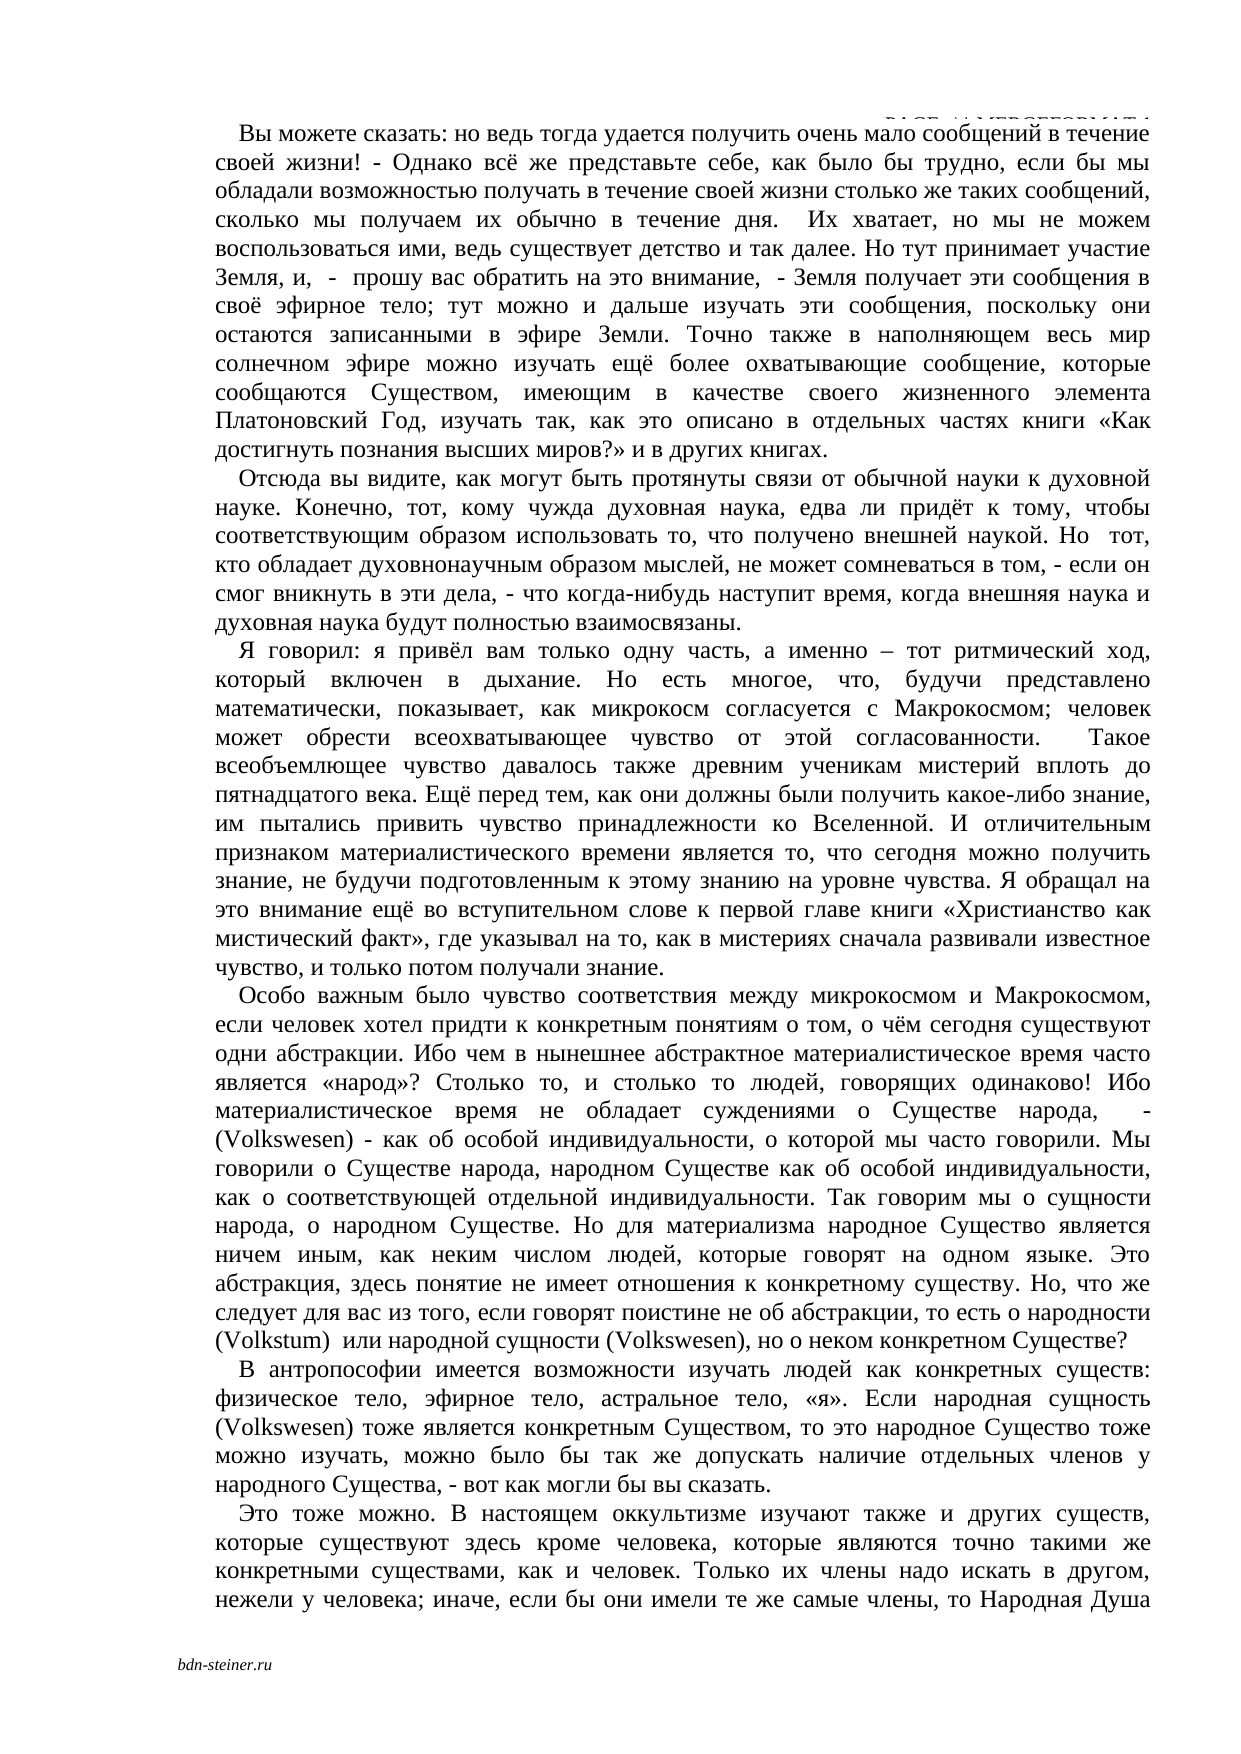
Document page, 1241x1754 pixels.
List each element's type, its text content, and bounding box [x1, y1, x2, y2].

text Отсюда вы видите, как могут быть протянуты связи от обычной науки к духовной науке. Конечно, тот, кому чужда духовная наука, едва ли придёт к тому, чтобы соответствующим образом использовать то, что получено внешней наукой. Но тот, кто обладает духовнонаучным образом мыслей, не может сомневаться в том, - если он смог вникнуть в эти дела, - что когда-нибудь наступит время, когда внешняя наука и духовная наука будут полностью взаимосвязаны. [215, 463, 1152, 636]
text Я говорил: я привёл вам только одну часть, а именно – тот ритмический ход, который включен в дыхание. Но есть многое, что, будучи представлено математически, показывает, как микрокосм согласуется с Макрокосмом; человек может обрести всеохватывающее чувство от этой согласованности. Такое всеобъемлющее чувство давалось также древним ученикам мистерий вплоть до пятнадцатого века. Ещё перед тем, как они должны были получить какое-либо знание, им пытались привить чувство принадлежности ко Вселенной. И отличительным признаком материалистического времени является то, что сегодня можно получить знание, не будучи подготовленным к этому знанию на уровне чувства. Я обращал на это внимание ещё во вступительном слове к первой главе книги «Христианство как мистический факт», где указывал на то, как в мистериях сначала развивали известное чувство, и только потом получали знание. [215, 636, 1152, 981]
text Вы можете сказать: но ведь тогда удается получить очень мало сообщений в течение своей жизни! - Однако всё же представьте себе, как было бы трудно, если бы мы обладали возможностью получать в течение своей жизни столько же таких сообщений, сколько мы получаем их обычно в течение дня. Их хватает, но мы не можем воспользоваться ими, ведь существует детство и так далее. Но тут принимает участие Земля, и, - прошу вас обратить на это внимание, - Земля получает эти сообщения в своё эфирное тело; тут можно и дальше изучать эти сообщения, поскольку они остаются записанными в эфире Земли. Точно также в наполняющем весь мир солнечном эфире можно изучать ещё более охватывающие сообщение, которые сообщаются Существом, имеющим в качестве своего жизненного элемента Платоновский Год, изучать так, как это описано в отдельных частях книги «Как достигнуть познания высших миров?» и в других книгах. [215, 118, 1152, 463]
text Это тоже можно. В настоящем оккультизме изучают также и других существ, которые существуют здесь кроме человека, которые являются точно такими же конкретными существами, как и человек. Только их члены надо искать в другом, нежели у человека; иначе, если бы они имели те же самые члены, то Народная Душа (Volksseele) была бы человеком; однако человек не является Народной Душой, он как раз является другим существом. Дело обстоит так, что в народной сущности (Volkswesen) действительно следует изучать отдельную Народную Душу (Volksseele); тогда получают понятие, которое верно. Не надо также обобщать, генерализировать, иначе снова придёшь к абстракции; вот почему следует говорить лишь, используя примеры. Возьмём для примера одну Народную Душу (Volksseele), ту, которая сегодня, скажем, управляет итальянским народом, поскольку народ в своей отдельности управляется Народной Душой (Volksseele). Возьмём такую отдельную Народную Душу и спросим себя: как можем мы говорить об этой особой Народной Душе? – В случае человека мы скажем, что человек имеет своё физическое тело, и когда мы в случае человека говорим об этом физическом теле, то скажем: столько-то и столько-то солей, столько-то и столько-то других минералов, пять процентов твёрдых веществ; затем жидкость, затем газообразное, находящееся в нём и так далее. Это и есть его физическое тело. Если же мы говорим об одной Народной Душе как итальянская, то она не имеет человеческого тела, но тоже имеет нечто, что, по крайней мере, можно рассматривать как аналогию физического тела. Только она – итальянская Народная Душа - не имеет для этого физического тела ни солей, ни твёрдых составных частиц, ни жидких составных частей - именно итальянская Народная Душа, - тем самым я не хочу сказать, что другие Народные Души не имеют жидких составных частей, - но она начинается с газообразных составных частей. Она не содержит в себе никаких водных и никаких других составных частей: тело итальянской Народной Души соткано из воздуха как из наиболее плотного материала: всё остальное в ней более тонко. Так что, если мы говорим о человеке, что он имеет в себе земное (твердое), то об итальянской Народной Душе мы должны сказать: она, прежде всего, имеет газообразное. Если у человека мы имеем жидкое, то у итальянской Народной Души мы имеем тепло. Человек имеет газообразное, которое он вдыхает и выдыхает, тогда как итальянская Народная Душа имеет для этого свет, который у неё соответствует воздуху у человека. Человек имеет в себе тепло; итальянская Народная Душа имеет аналогично этому звуки, а именно музыку сфер. [215, 1498, 1152, 1613]
text Особо важным было чувство соответствия между микрокосмом и Макрокосмом, если человек хотел придти к конкретным понятиям о том, о чём сегодня существуют одни абстракции. Ибо чем в нынешнее абстрактное материалистическое время часто является «народ»? Столько то, и столько то людей, говорящих одинаково! Ибо материалистическое время не обладает суждениями о Существе народа, - (Volkswesen) - как об особой индивидуальности, о которой мы часто говорили. Мы говорили о Существе народа, народном Существе как об особой индивидуальности, как о соответствующей отдельной индивидуальности. Так говорим мы о сущности народа, о народном Существе. Но для материализма народное Существо является ничем иным, как неким числом людей, которые говорят на одном языке. Это абстракция, здесь понятие не имеет отношения к конкретному существу. Но, что же следует для вас из того, если говорят поистине не об абстракции, то есть о народности (Volkstum) или народной сущности (Volkswesen), но о неком конкретном Существе? [215, 981, 1152, 1354]
text В антропософии имеется возможности изучать людей как конкретных существ: физическое тело, эфирное тело, астральное тело, «я». Если народная сущность (Volkswesen) тоже является конкретным Существом, то это народное Существо тоже можно изучать, можно было бы так же допускать наличие отдельных членов у народного Существа, - вот как могли бы вы сказать. [215, 1354, 1152, 1498]
